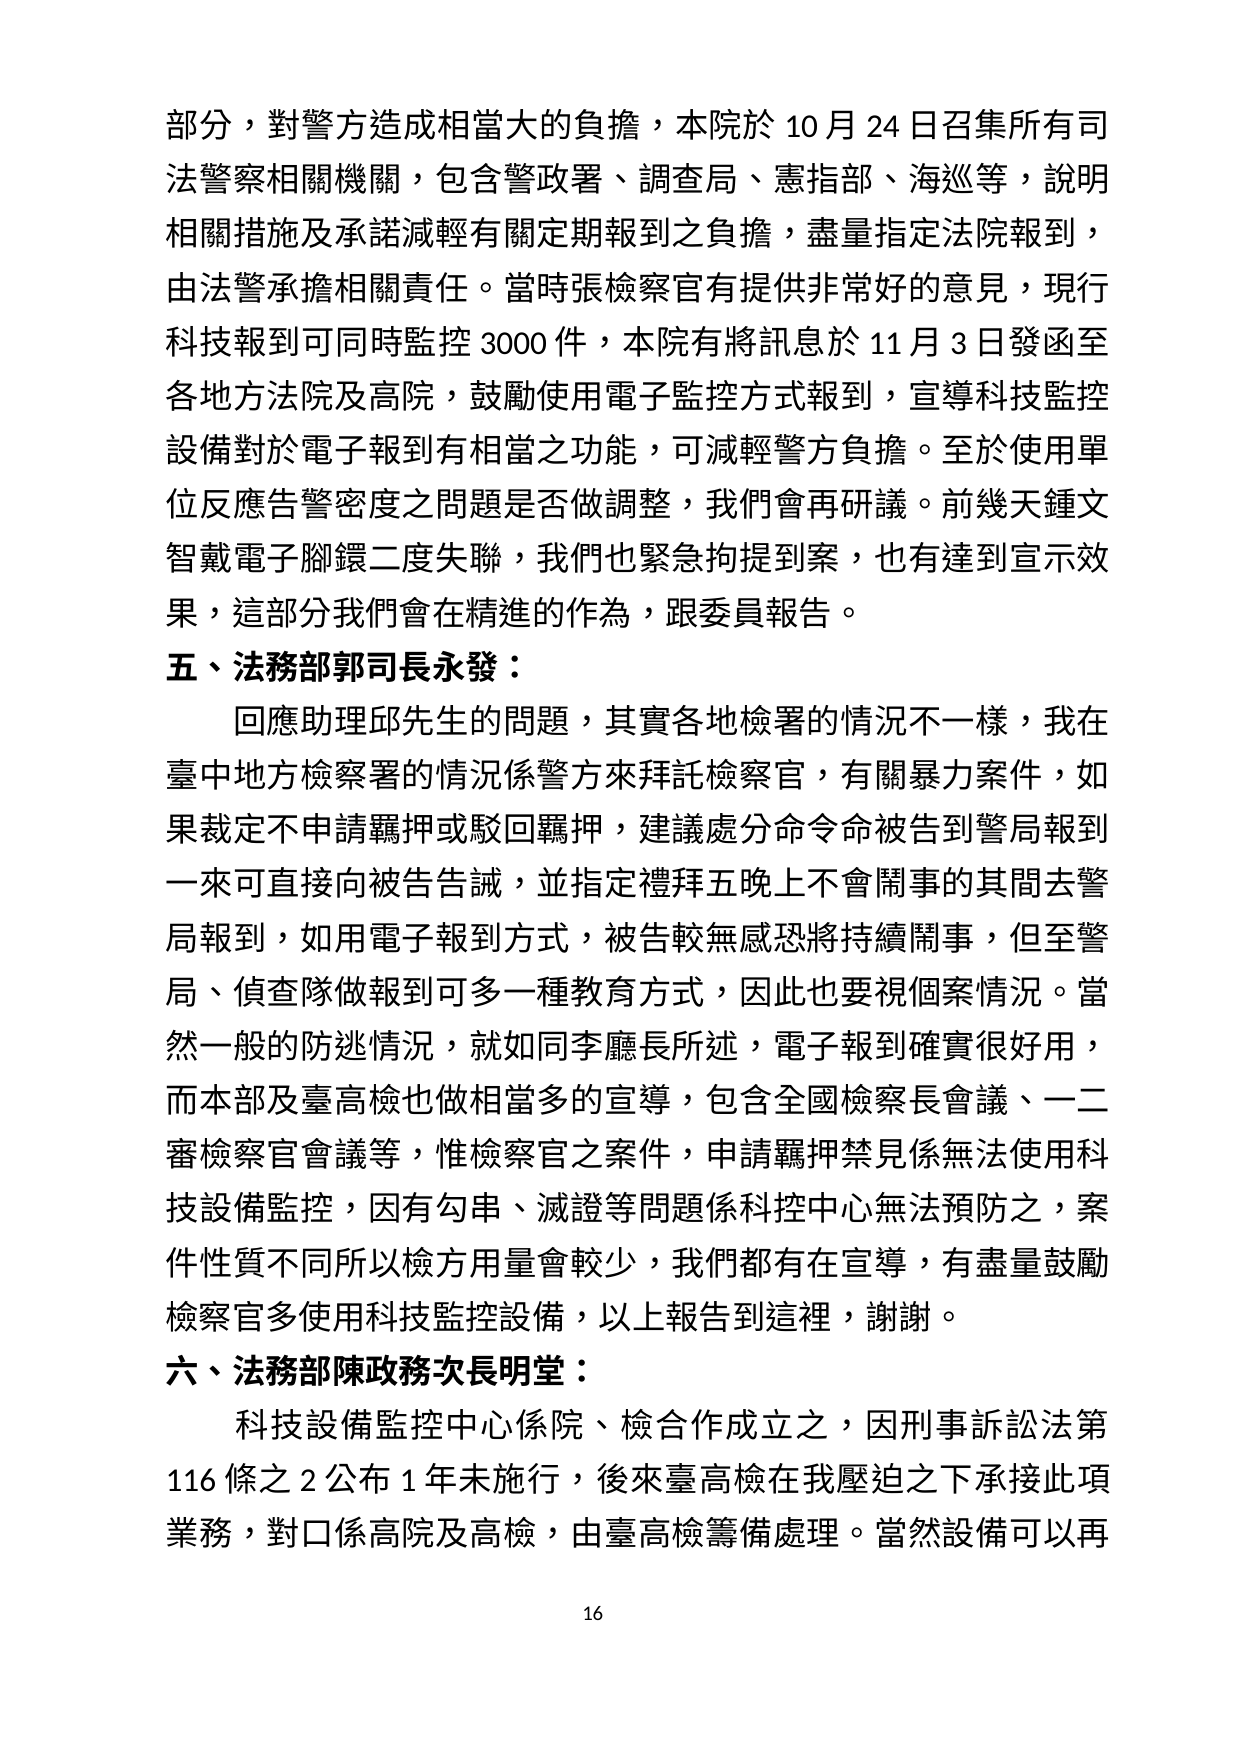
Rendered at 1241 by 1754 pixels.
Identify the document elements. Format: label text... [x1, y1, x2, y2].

text 六、法務部陳政務次長明堂： [165, 1340, 1110, 1394]
text 科技設備監控中心係院、檢合作成立之，因刑事訴訟法第116條之2公布1年未施行，後來臺高檢在我壓迫之下承接此項業務，對口係高院及高檢，由臺高檢籌備處理。當然設備可以再 [165, 1394, 1110, 1557]
text 回應助理邱先生的問題，其實各地檢署的情況不一樣，我在臺中地方檢察署的情況係警方來拜託檢察官，有關暴力案件，如果裁定不申請羈押或駁回羈押，建議處分命令命被告到警局報到，一來可直接向被告告誡，並指定禮拜五晚上不會鬧事的其間去警局報到，如用電子報到方式，被告較無感恐將持續鬧事，但至警局、偵查隊做報到可多一種教育方式，因此也要視個案情況。當然一般的防逃情況，就如同李廳長所述，電子報到確實很好用，而本部及臺高檢也做相當多的宣導，包含全國檢察長會議、一二審檢察官會議等，惟檢察官之案件，申請羈押禁見係無法使用科技設備監控，因有勾串、滅證等問題係科控中心無法預防之，案件性質不同所以檢方用量會較少，我們都有在宣導，有盡量鼓勵檢察官多使用科技監控設備，以上報告到這裡，謝謝。 [165, 690, 1110, 1340]
text 五、法務部郭司長永發： [165, 636, 1110, 690]
text 召委、各位先進早安，有關邱助理的問題在這跟大家報告，9月份朱國榮潛逃事件後，本院於10月4日召開司法院內部行政會議與各廳法官宣導相關科技監控設備之使用及說明相關事宜，當日就有增加1件案例，有達到宣導效果。另外有關定期報到的部分，對警方造成相當大的負擔，本院於10月24日召集所有司法警察相關機關，包含警政署、調查局、憲指部、海巡等，說明相關措施及承諾減輕有關定期報到之負擔，盡量指定法院報到，由法警承擔相關責任。當時張檢察官有提供非常好的意見，現行科技報到可同時監控3000件，本院有將訊息於11月3日發函至各地方法院及高院，鼓勵使用電子監控方式報到，宣導科技監控設備對於電子報到有相當之功能，可減輕警方負擔。至於使用單位反應告警密度之問題是否做調整，我們會再研議。前幾天鍾文智戴電子腳鐶二度失聯，我們也緊急拘提到案，也有達到宣示效果，這部分我們會在精進的作為，跟委員報告。 [165, 94, 1110, 636]
